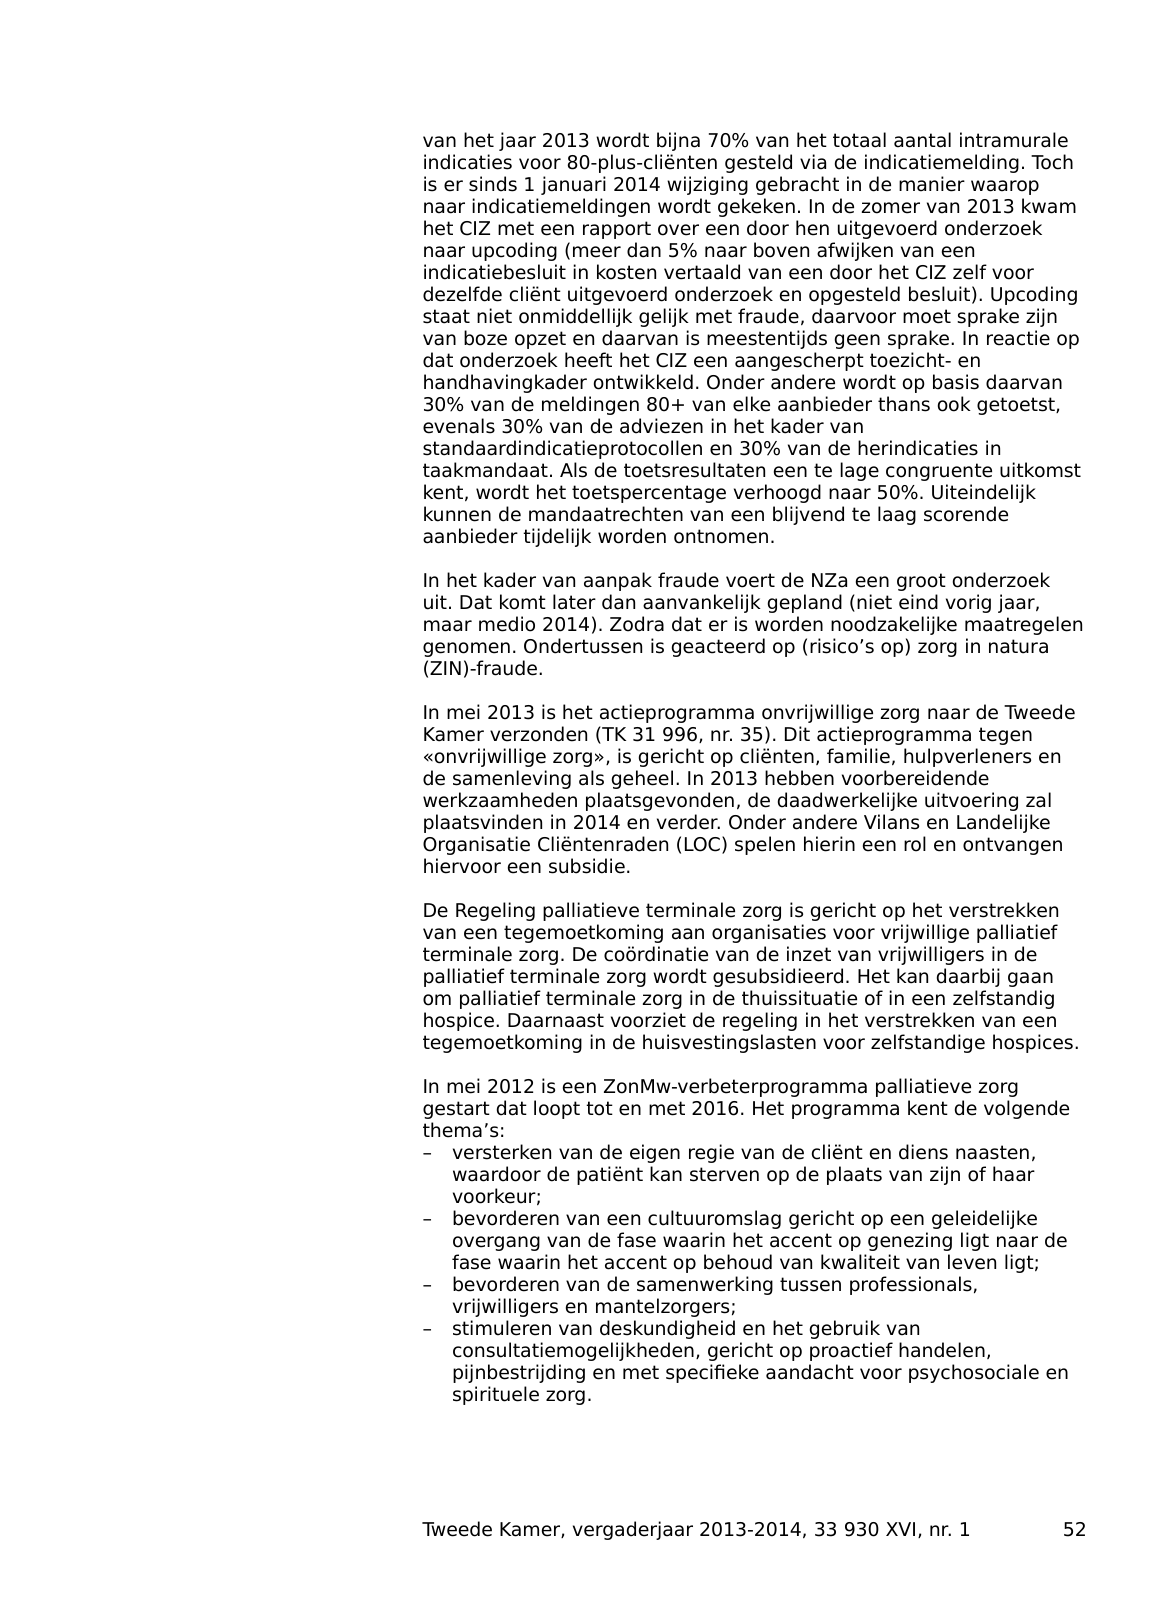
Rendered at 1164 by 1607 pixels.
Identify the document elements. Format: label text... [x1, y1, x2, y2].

text – bevorderen van de samenwerking tussen professionals, vrijwilligers en mantelzorgers; [422, 1274, 1087, 1318]
text In het kader van aanpak fraude voert de NZa een groot onderzoek uit. Dat komt later dan aanvankelijk gepland (niet eind vorig jaar, maar medio 2014). Zodra dat er is worden noodzakelijke maatregelen genomen. Ondertussen is geacteerd op (risico’s op) zorg in natura (ZIN)-fraude. [422, 570, 1087, 679]
text In mei 2013 is het actieprogramma onvrijwillige zorg naar de Tweede Kamer verzonden (TK 31 996, nr. 35). Dit actieprogramma tegen «onvrijwillige zorg», is gericht op cliënten, familie, hulpverleners en de samenleving als geheel. In 2013 hebben voorbereidende werkzaamheden plaatsgevonden, de daadwerkelijke uitvoering zal plaatsvinden in 2014 en verder. Onder andere Vilans en Landelijke Organisatie Cliëntenraden (LOC) spelen hierin een rol en ontvangen hiervoor een subsidie. [422, 702, 1087, 878]
text – stimuleren van deskundigheid en het gebruik van consultatiemogelijkheden, gericht op proactief handelen, pijnbestrijding en met specifieke aandacht voor psychosociale en spirituele zorg. [422, 1318, 1087, 1406]
text In mei 2012 is een ZonMw-verbeterprogramma palliatieve zorg gestart dat loopt tot en met 2016. Het programma kent de volgende thema’s: [422, 1076, 1087, 1142]
text – bevorderen van een cultuuromslag gericht op een geleidelijke overgang van de fase waarin het accent op genezing ligt naar de fase waarin het accent op behoud van kwaliteit van leven ligt; [422, 1208, 1087, 1274]
text – versterken van de eigen regie van de cliënt en diens naasten, waardoor de patiënt kan sterven op de plaats van zijn of haar voorkeur; [422, 1142, 1087, 1208]
text van het jaar 2013 wordt bijna 70% van het totaal aantal intramurale indicaties voor 80-plus-cliënten gesteld via de indicatiemelding. Toch is er sinds 1 januari 2014 wijziging gebracht in de manier waarop naar indicatiemeldingen wordt gekeken. In de zomer van 2013 kwam het CIZ met een rapport over een door hen uitgevoerd onderzoek naar upcoding (meer dan 5% naar boven afwijken van een indicatiebesluit in kosten vertaald van een door het CIZ zelf voor dezelfde cliënt uitgevoerd onderzoek en opgesteld besluit). Upcoding staat niet onmiddellijk gelijk met fraude, daarvoor moet sprake zijn van boze opzet en daarvan is meestentijds geen sprake. In reactie op dat onderzoek heeft het CIZ een aangescherpt toezicht- en handhavingkader ontwikkeld. Onder andere wordt op basis daarvan 30% van de meldingen 80+ van elke aanbieder thans ook getoetst, evenals 30% van de adviezen in het kader van standaardindicatieprotocollen en 30% van de herindicaties in taakmandaat. Als de toetsresultaten een te lage congruente uitkomst kent, wordt het toetspercentage verhoogd naar 50%. Uiteindelijk kunnen de mandaatrechten van een blijvend te laag scorende aanbieder tijdelijk worden ontnomen. [422, 130, 1087, 547]
text De Regeling palliatieve terminale zorg is gericht op het verstrekken van een tegemoetkoming aan organisaties voor vrijwillige palliatief terminale zorg. De coördinatie van de inzet van vrijwilligers in de palliatief terminale zorg wordt gesubsidieerd. Het kan daarbij gaan om palliatief terminale zorg in de thuissituatie of in een zelfstandig hospice. Daarnaast voorziet de regeling in het verstrekken van een tegemoetkoming in de huisvestingslasten voor zelfstandige hospices. [422, 900, 1087, 1054]
